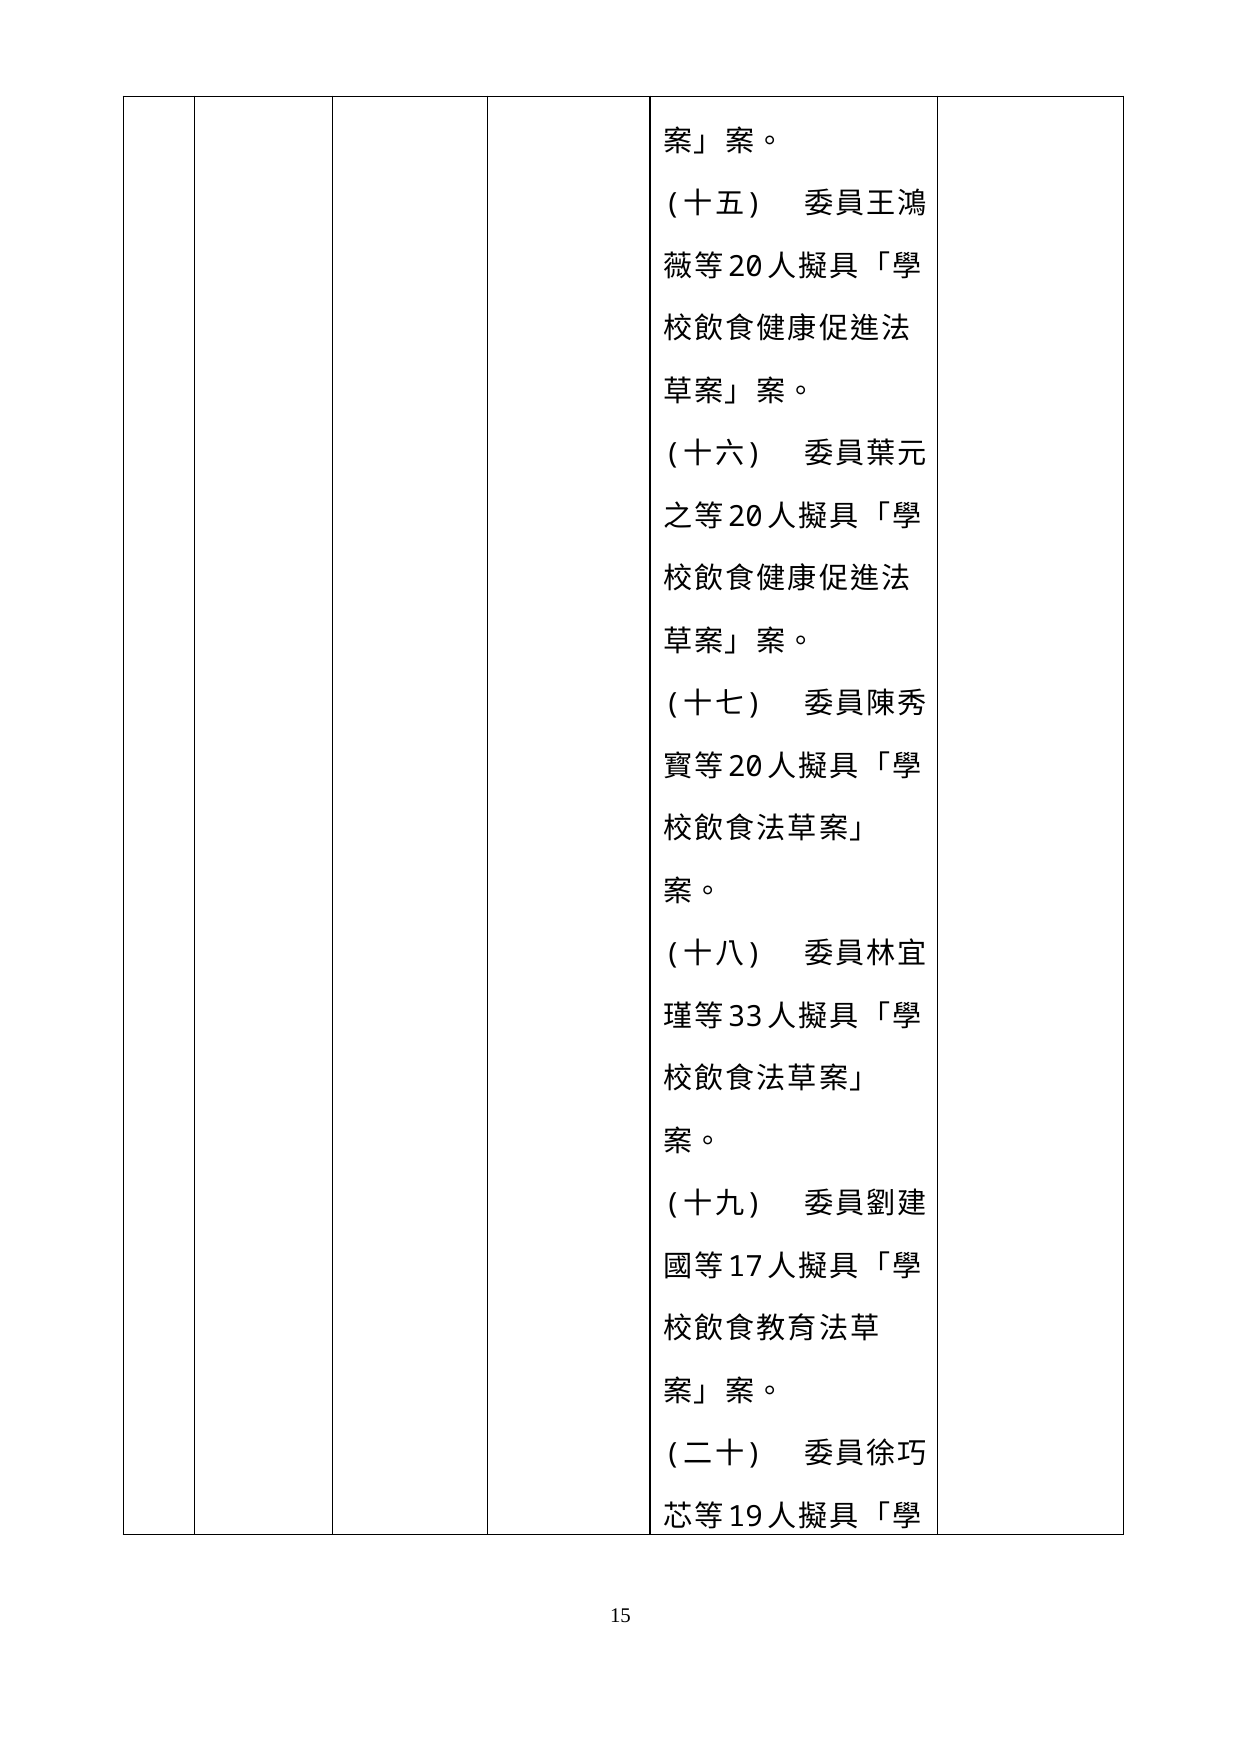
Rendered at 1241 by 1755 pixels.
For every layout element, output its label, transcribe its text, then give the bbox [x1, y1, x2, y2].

table_cell [333, 97, 487, 1534]
table_cell [488, 97, 649, 1534]
table_cell [938, 97, 1123, 1534]
table_cell 案」案。 (十五) 委員王鴻薇等20人擬具「學校飲食健康促進法草案」案。 (十六) 委員葉元之等20人擬具「學校飲食健康促進法草案」案。 (十七) 委員陳秀寳等20人擬具「學校飲食法草案」案。 (十八) 委員林宜瑾等33人擬具「學校飲食法草案」案。 (十九) 委員劉建國等17人擬具「學校飲食教育法草案」案。 (二十) 委員徐巧芯等19人擬具「學 [651, 97, 937, 1534]
table_cell [124, 97, 194, 1534]
table_cell [195, 97, 332, 1534]
